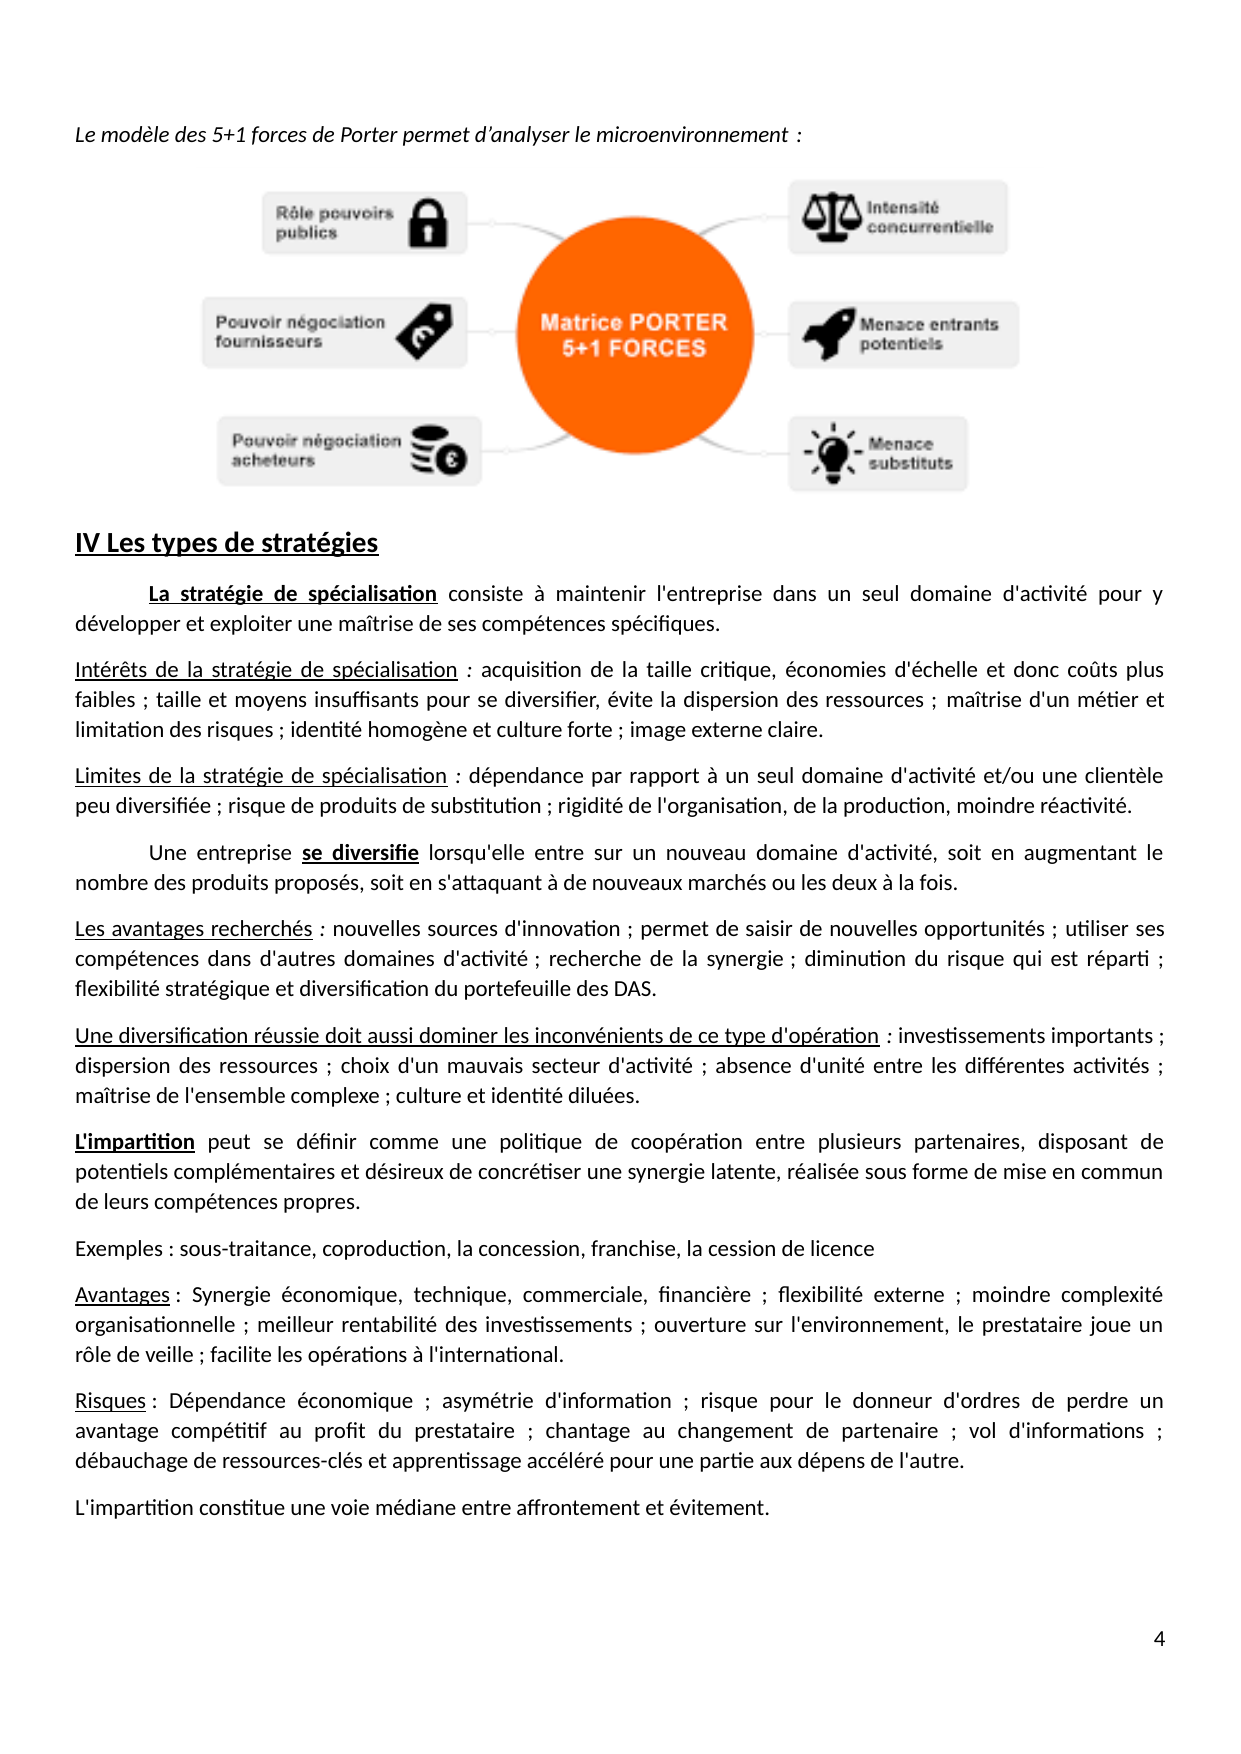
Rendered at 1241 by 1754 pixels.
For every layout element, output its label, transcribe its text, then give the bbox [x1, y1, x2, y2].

text L'impartition constitue une voie médiane entre affrontement et évitement. [75, 1493, 1165, 1521]
text Exemples : sous-traitance, coproduction, la concession, franchise, la cession de licence [75, 1234, 1165, 1262]
text Limites de la stratégie de spécialisation : dépendance par rapport à un seul domaine d'activité et/ou une clientèle peu diversifiée ; risque de produits de substitution ; rigidité de l'organisation, de la production, moindre réactivité. [75, 762, 1165, 819]
text Les avantages recherchés : nouvelles sources d'innovation ; permet de saisir de nouvelles opportunités ; utiliser ses compétences dans d'autres domaines d'activité ; recherche de la synergie ; diminution du risque qui est réparti ; flexibilité stratégique et diversification du portefeuille des DAS. [75, 914, 1165, 1002]
text Une diversification réussie doit aussi dominer les inconvénients de ce type d'opération : investissements importants ; dispersion des ressources ; choix d'un mauvais secteur d'activité ; absence d'unité entre les différentes activités ; maîtrise de l'ensemble complexe ; culture et identité diluées. [75, 1021, 1165, 1109]
text IV Les types de stratégies [75, 524, 1165, 560]
text Risques : Dépendance économique ; asymétrie d'information ; risque pour le donneur d'ordres de perdre un avantage compétitif au profit du prestataire ; chantage au changement de partenaire ; vol d'informations ; débauchage de ressources-clés et apprentissage accéléré pour une partie aux dépens de l'autre. [75, 1387, 1165, 1474]
text L'impartition peut se définir comme une politique de coopération entre plusieurs partenaires, disposant de potentiels complémentaires et désireux de concrétiser une synergie latente, réalisée sous forme de mise en commun de leurs compétences propres. [75, 1127, 1165, 1215]
text Intérêts de la stratégie de spécialisation : acquisition de la taille critique, économies d'échelle et donc coûts plus faibles ; taille et moyens insuffisants pour se diversifier, évite la dispersion des ressources ; maîtrise d'un métier et limitation des risques ; identité homogène et culture forte ; image externe claire. [75, 655, 1165, 743]
text Le modèle des 5+1 forces de Porter permet d’analyser le microenvironnement : [75, 120, 1165, 148]
text La stratégie de spécialisation consiste à maintenir l'entreprise dans un seul domaine d'activité pour y développer et exploiter une maîtrise de ses compétences spécifiques. [75, 579, 1165, 637]
text Une entreprise se diversifie lorsqu'elle entre sur un nouveau domaine d'activité, soit en augmentant le nombre des produits proposés, soit en s'attaquant à de nouveaux marchés ou les deux à la fois. [75, 838, 1165, 896]
text Avantages : Synergie économique, technique, commerciale, financière ; flexibilité externe ; moindre complexité organisationnelle ; meilleur rentabilité des investissements ; ouverture sur l'environnement, le prestataire joue un rôle de veille ; facilite les opérations à l'international. [75, 1280, 1165, 1368]
